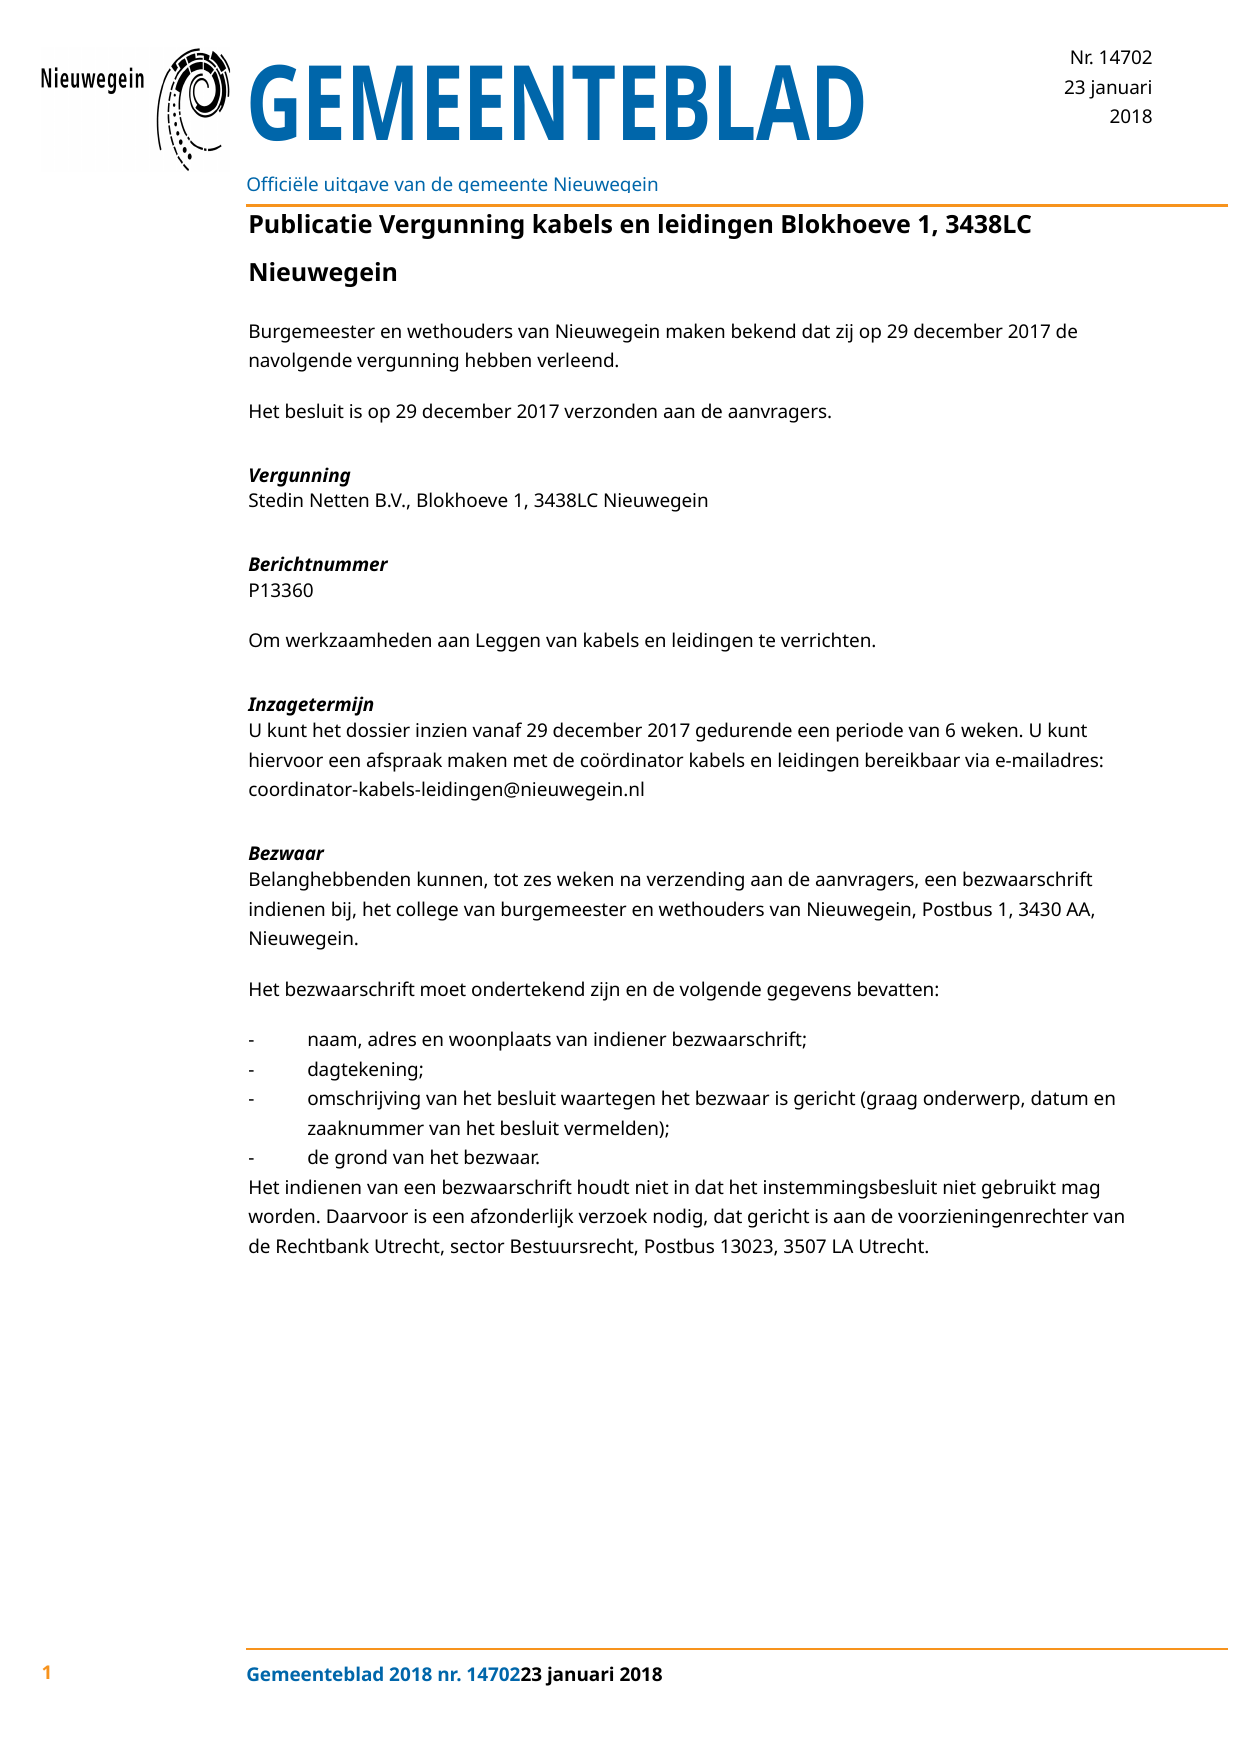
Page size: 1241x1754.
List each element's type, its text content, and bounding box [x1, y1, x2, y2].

picture [41, 47, 231, 172]
text Bezwaar [248, 841, 1152, 866]
text P13360 [248, 577, 1152, 603]
text Belanghebbenden kunnen, tot zes weken na verzending aan de aanvragers, een bezwaarschrift indienen bij, het college van burgemeester en wethouders van Nieuwegein, Postbus 1, 3430 AA, Nieuwegein. [248, 866, 1152, 951]
text Om werkzaamheden aan Leggen van kabels en leidingen te verrichten. [248, 628, 1152, 653]
text Het besluit is op 29 december 2017 verzonden aan de aanvragers. [248, 398, 1152, 424]
text U kunt het dossier inzien vanaf 29 december 2017 gedurende een periode van 6 weken. U kunt hiervoor een afspraak maken met de coördinator kabels en leidingen bereikbaar via e-mailadres: coordinator-kabels-leidingen@nieuwegein.nl [248, 717, 1152, 802]
text Stedin Netten B.V., Blokhoeve 1, 3438LC Nieuwegein [248, 488, 1152, 513]
list naam, adres en woonplaats van indiener bezwaarschrift; [248, 1026, 1152, 1052]
text Het bezwaarschrift moet ondertekend zijn en de volgende gegevens bevatten: [248, 976, 1152, 1002]
text Berichtnummer [248, 552, 1152, 577]
text Vergunning [248, 462, 1152, 488]
text Publicatie Vergunning kabels en leidingen Blokhoeve 1, 3438LC Nieuwegein [248, 207, 1152, 288]
text Inzagetermijn [248, 692, 1152, 717]
list omschrijving van het besluit waartegen het bezwaar is gericht (graag onderwerp, datum en zaaknummer van het besluit vermelden); [248, 1085, 1152, 1141]
list dagtekening; [248, 1056, 1152, 1082]
text Het indienen van een bezwaarschrift houdt niet in dat het instemmingsbesluit niet gebruikt mag worden. Daarvoor is een afzonderlijk verzoek nodig, dat gericht is aan de voorzieningenrechter van de Rechtbank Utrecht, sector Bestuursrecht, Postbus 13023, 3507 LA Utrecht. [248, 1174, 1152, 1259]
list de grond van het bezwaar. [248, 1144, 1152, 1170]
text Burgemeester en wethouders van Nieuwegein maken bekend dat zij op 29 december 2017 de navolgende vergunning hebben verleend. [248, 318, 1152, 373]
